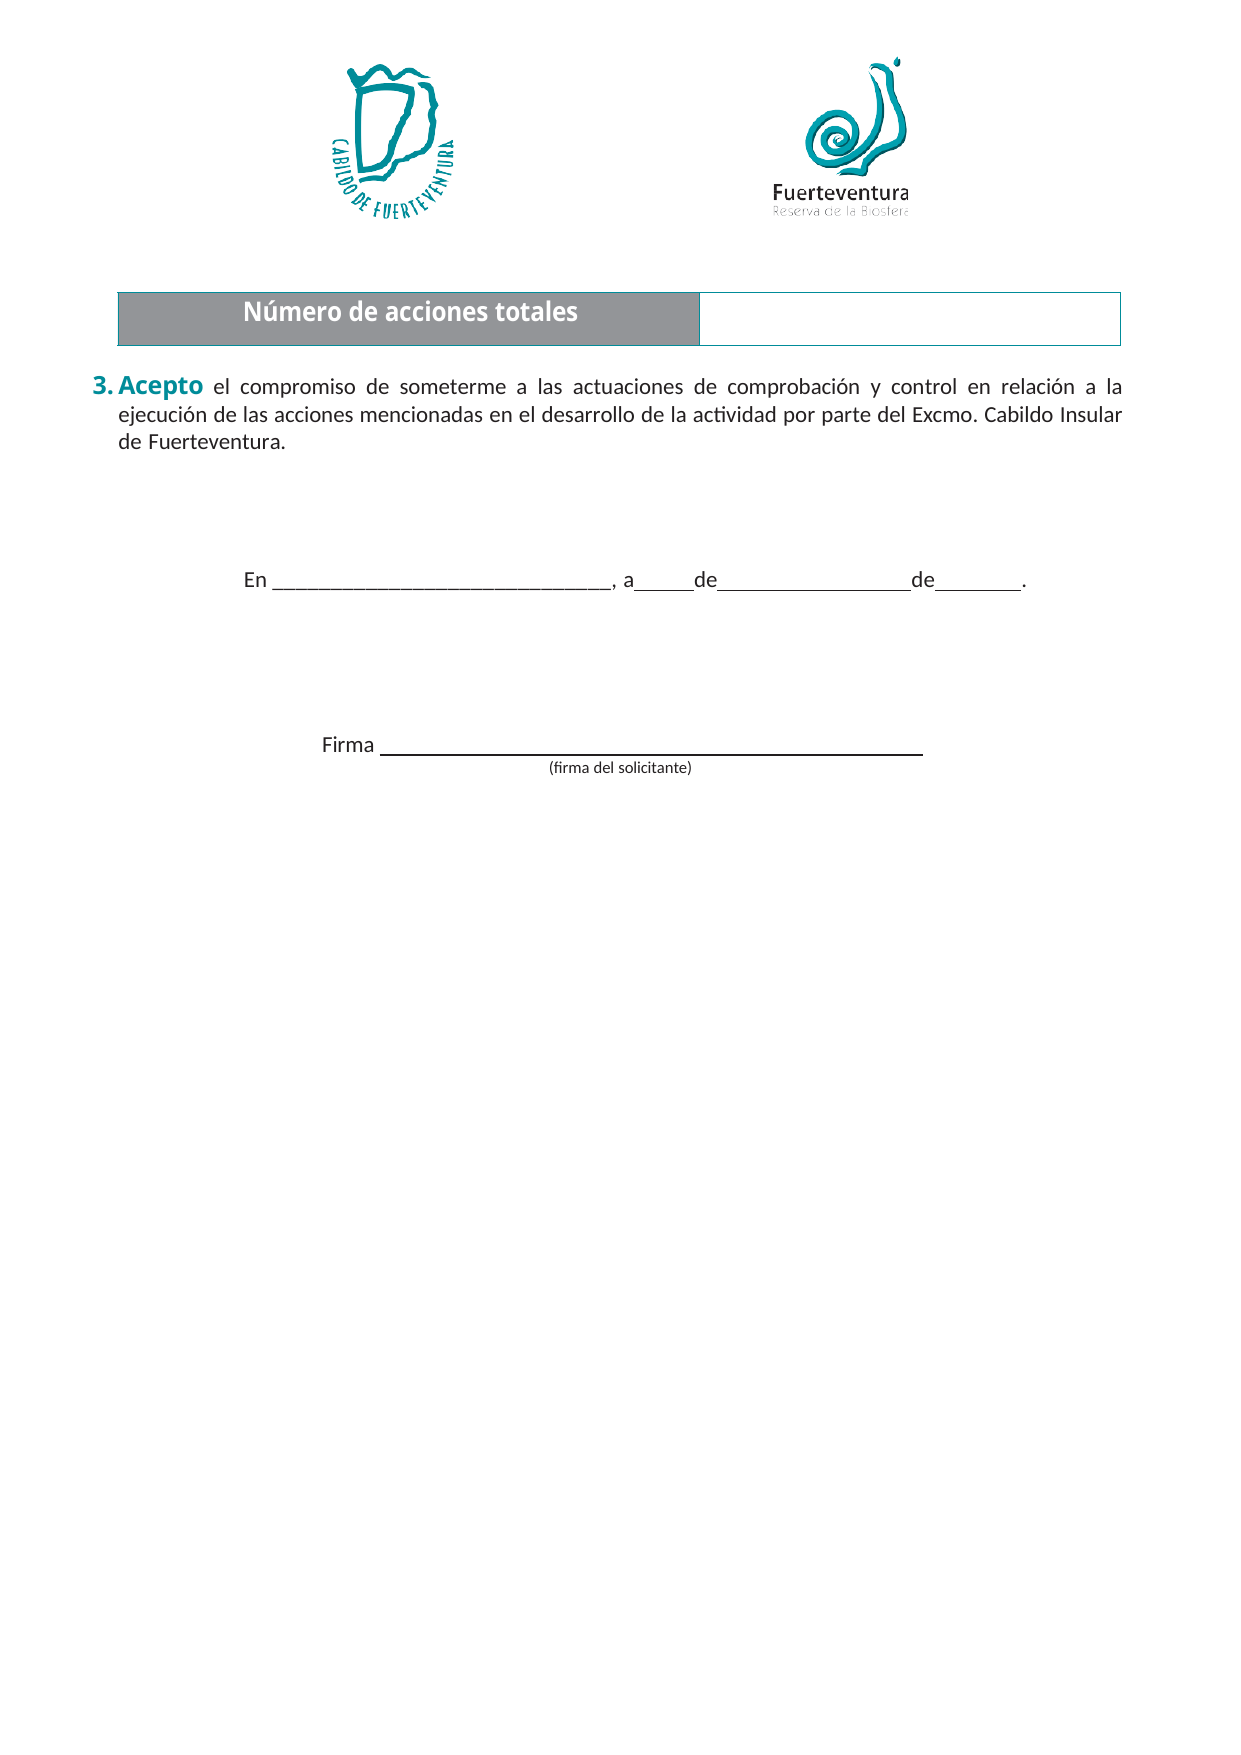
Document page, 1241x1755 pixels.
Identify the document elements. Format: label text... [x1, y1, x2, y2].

text Firma [111, 731, 1134, 758]
text (firma del solicitante) [106, 758, 1134, 777]
list Acepto el compromiso de someterme a las actuaciones de comprobación y control en relación a la ejecución de las acciones mencionadas en el desarrollo de la actividad por parte del Excmo. Cabildo Insular de Fuerteventura. [106, 373, 1123, 455]
text En _____________________________, a de de . [244, 566, 1134, 594]
